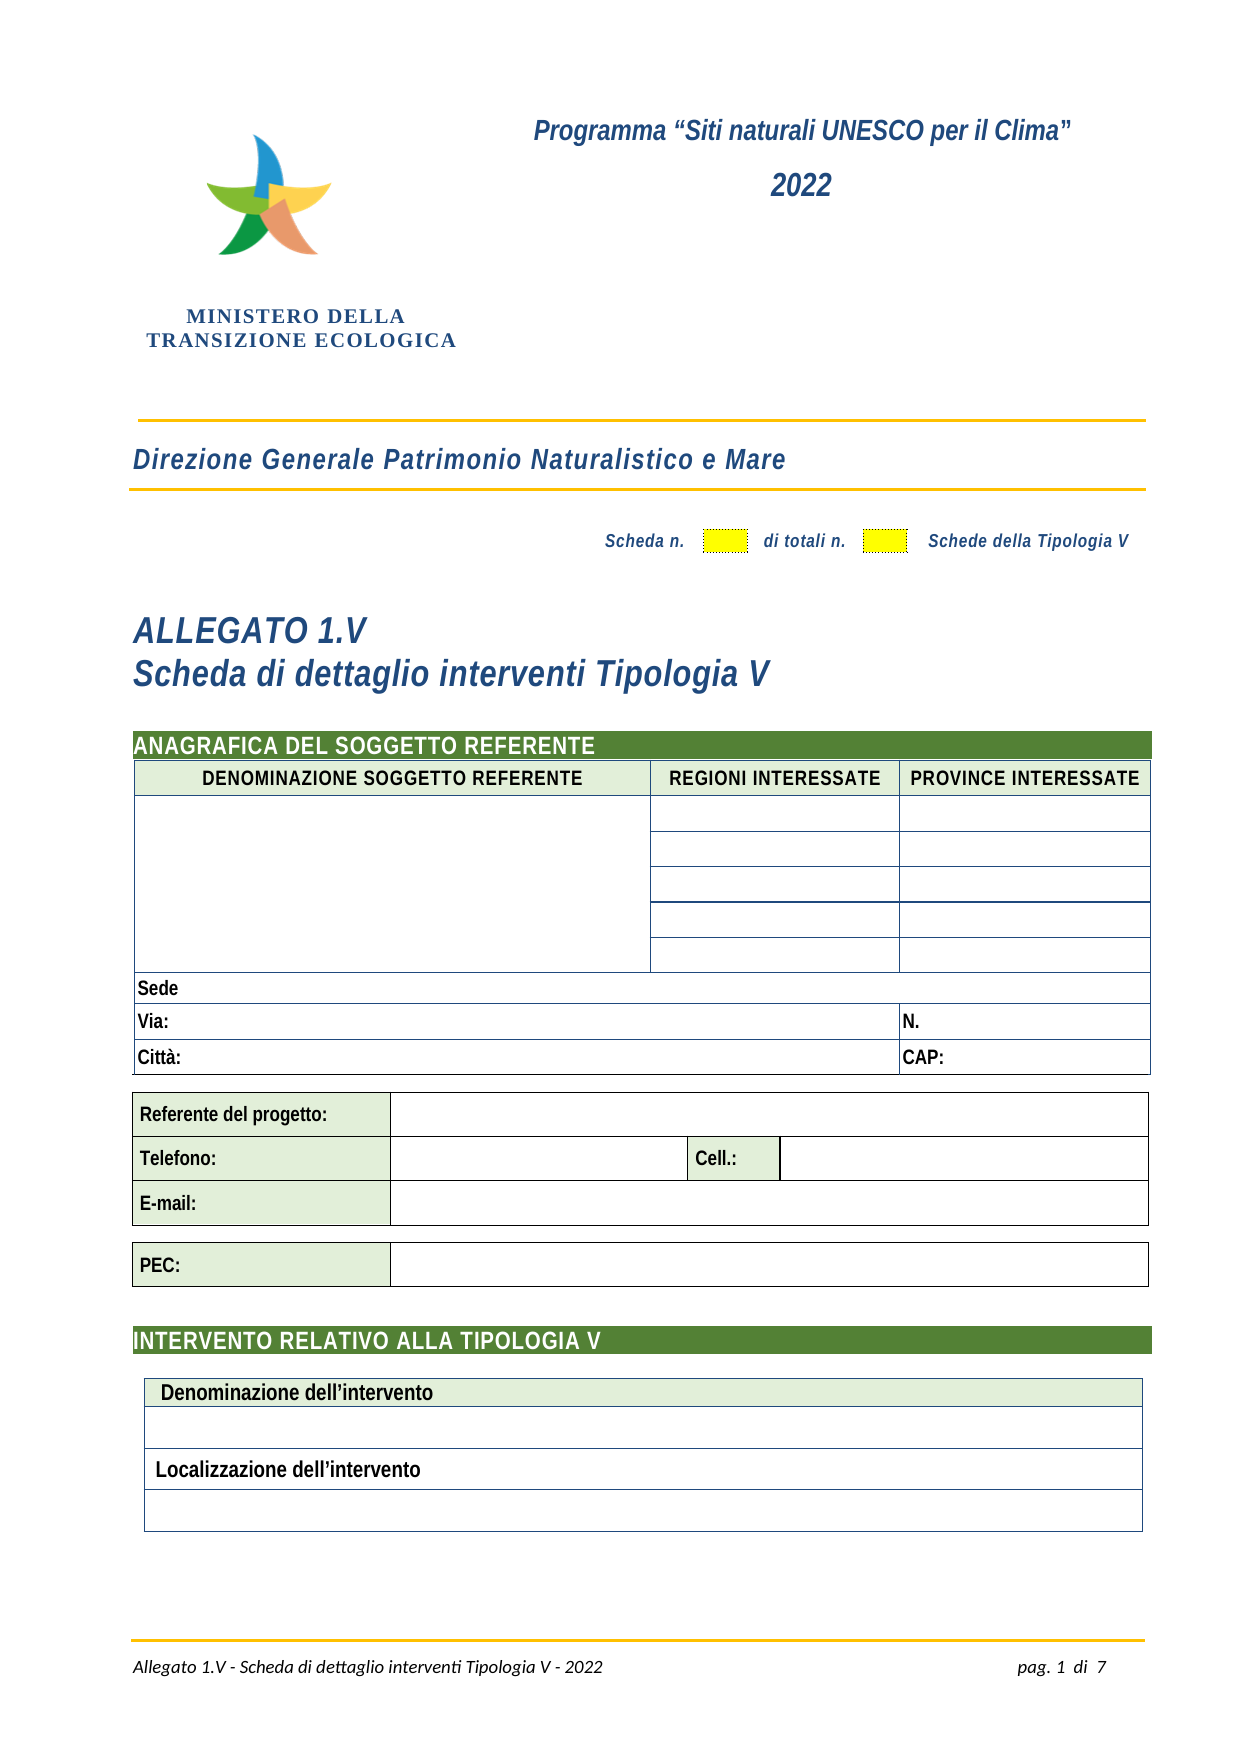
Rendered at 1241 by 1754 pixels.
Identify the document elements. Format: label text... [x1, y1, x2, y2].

table_cell [900, 796, 1150, 831]
table_header Denominazione dell’intervento [145, 1379, 1142, 1406]
table_cell [900, 832, 1150, 866]
table_cell [145, 1407, 1142, 1448]
table_cell Referente del progetto: [133, 1093, 390, 1136]
table_cell [391, 1226, 1148, 1242]
table_cell [145, 1490, 1142, 1531]
text MINISTERO DELLA TRANSIZIONE ECOLOGICA [133, 304, 1152, 352]
table_cell [651, 938, 899, 972]
table_cell [651, 832, 899, 866]
text ANAGRAFICA DEL SOGGETTO REFERENTE [133, 731, 1152, 759]
table_cell [391, 1243, 1148, 1286]
table_cell [651, 903, 899, 937]
table_cell [132, 1226, 391, 1242]
text Programma “Siti naturali UNESCO per il Clima” [474, 113, 1131, 147]
table_cell PEC: [133, 1243, 390, 1286]
table_cell Localizzazione dell’intervento [145, 1449, 1142, 1488]
table_cell [391, 1137, 687, 1180]
table_header Schede della Tipologia V [907, 529, 1152, 552]
table_cell [900, 903, 1150, 937]
table_cell [651, 796, 899, 831]
table_cell [391, 1181, 1148, 1224]
table_cell [391, 1075, 1148, 1092]
table_cell Telefono: [133, 1137, 390, 1180]
table_cell [900, 867, 1150, 901]
table_header DENOMINAZIONE SOGGETTO REFERENTE [135, 761, 650, 795]
table_cell [651, 867, 899, 901]
table_cell [781, 1137, 1148, 1180]
table_header PROVINCE INTERESSATE [900, 761, 1150, 795]
table_cell [135, 796, 650, 972]
text 2022 [474, 165, 1131, 204]
table_cell Cell.: [688, 1137, 779, 1180]
table_cell [132, 1075, 391, 1092]
table_cell Via: [135, 1004, 899, 1038]
text ALLEGATO 1.V Scheda di dettaglio interventi Tipologia V [133, 608, 1152, 694]
table_cell Sede [135, 973, 1150, 1003]
table_header di totali n. [748, 529, 863, 552]
table_header [863, 529, 907, 552]
text INTERVENTO RELATIVO ALLA TIPOLOGIA V [133, 1326, 1152, 1354]
table_header REGIONI INTERESSATE [651, 761, 899, 795]
table_header Scheda n. [587, 529, 704, 552]
table_cell [391, 1093, 1148, 1136]
table_cell [900, 938, 1150, 972]
table_cell N. [900, 1004, 1150, 1038]
table_header [704, 529, 747, 552]
table_cell Città: [135, 1040, 899, 1074]
text Direzione Generale Patrimonio Naturalistico e Mare [133, 442, 1152, 476]
table_cell CAP: [900, 1040, 1150, 1074]
table_cell E-mail: [133, 1181, 390, 1224]
